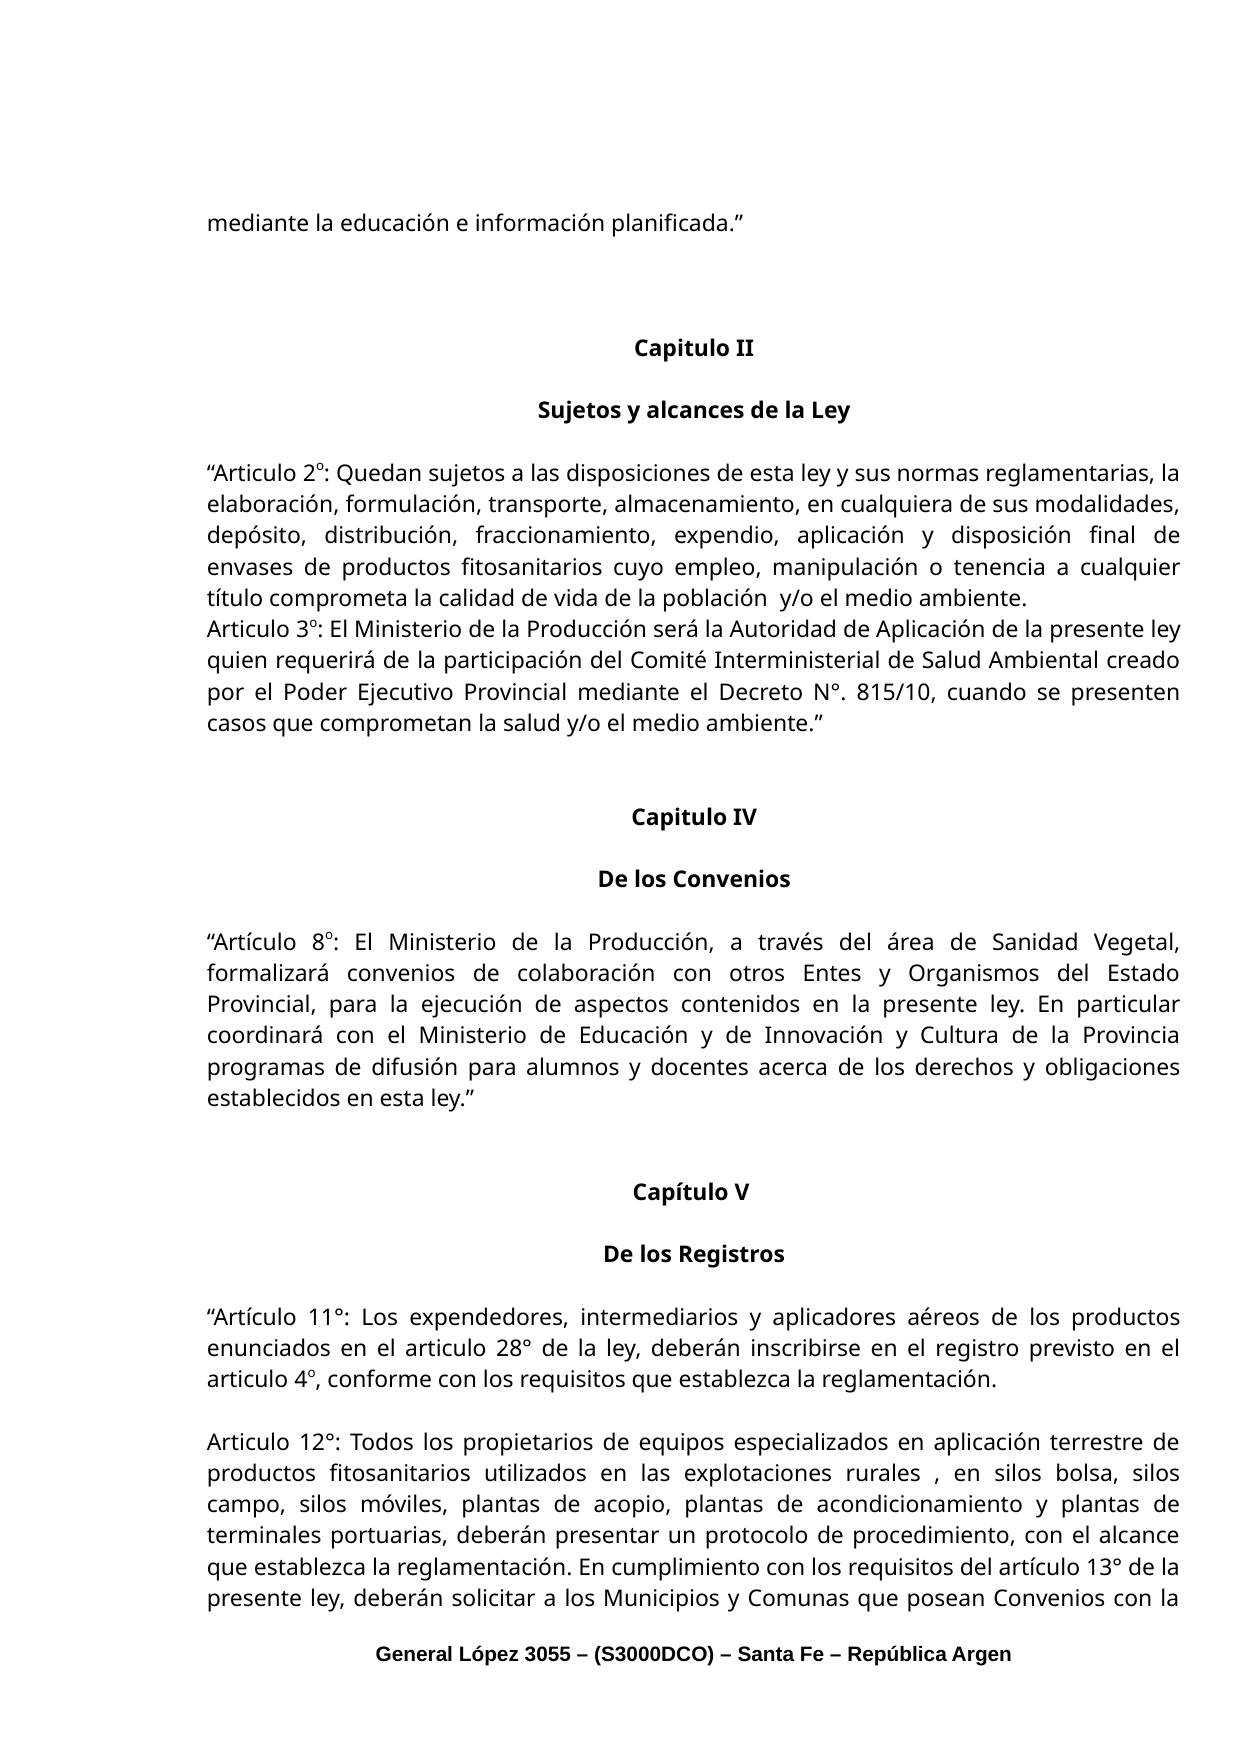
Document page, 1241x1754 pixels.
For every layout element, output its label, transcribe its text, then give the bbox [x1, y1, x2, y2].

text De los Registros [207, 1238, 1181, 1269]
text Articulo 3o: El Ministerio de la Producción será la Autoridad de Aplicación de la presente ley quien requerirá de la participación del Comité Interministerial de Salud Ambiental creado por el Poder Ejecutivo Provincial mediante el Decreto N°. 815/10, cuando se presenten casos que comprometan la salud y/o el medio ambiente.” [207, 613, 1181, 738]
text “Articulo 2o: Quedan sujetos a las disposiciones de esta ley y sus normas reglamentarias, la elaboración, formulación, transporte, almacenamiento, en cualquiera de sus modalidades, depósito, distribución, fraccionamiento, expendio, aplicación y disposición final de envases de productos fitosanitarios cuyo empleo, manipulación o tenencia a cualquier título comprometa la calidad de vida de la población y/o el medio ambiente. [207, 457, 1181, 613]
text Capitulo II [207, 332, 1181, 363]
text mediante la educación e información planificada.” [207, 207, 1181, 238]
text Capítulo V [207, 1175, 1181, 1207]
text Articulo 12°: Todos los propietarios de equipos especializados en aplicación terrestre de productos fitosanitarios utilizados en las explotaciones rurales , en silos bolsa, silos campo, silos móviles, plantas de acopio, plantas de acondicionamiento y plantas de terminales portuarias, deberán presentar un protocolo de procedimiento, con el alcance que establezca la reglamentación. En cumplimiento con los requisitos del artículo 13° de la presente ley, deberán solicitar a los Municipios y Comunas que posean Convenios con la [207, 1425, 1181, 1613]
text “Artículo 8o: El Ministerio de la Producción, a través del área de Sanidad Vegetal, formalizará convenios de colaboración con otros Entes y Organismos del Estado Provincial, para la ejecución de aspectos contenidos en la presente ley. En particular coordinará con el Ministerio de Educación y de Innovación y Cultura de la Provincia programas de difusión para alumnos y docentes acerca de los derechos y obligaciones establecidos en esta ley.” [207, 925, 1181, 1113]
text De los Convenios [207, 863, 1181, 894]
text Capitulo IV [207, 800, 1181, 832]
text Sujetos y alcances de la Ley [207, 394, 1181, 425]
text “Artículo 11°: Los expendedores, intermediarios y aplicadores aéreos de los productos enunciados en el articulo 28° de la ley, deberán inscribirse en el registro previsto en el articulo 4o, conforme con los requisitos que establezca la reglamentación. [207, 1300, 1181, 1394]
